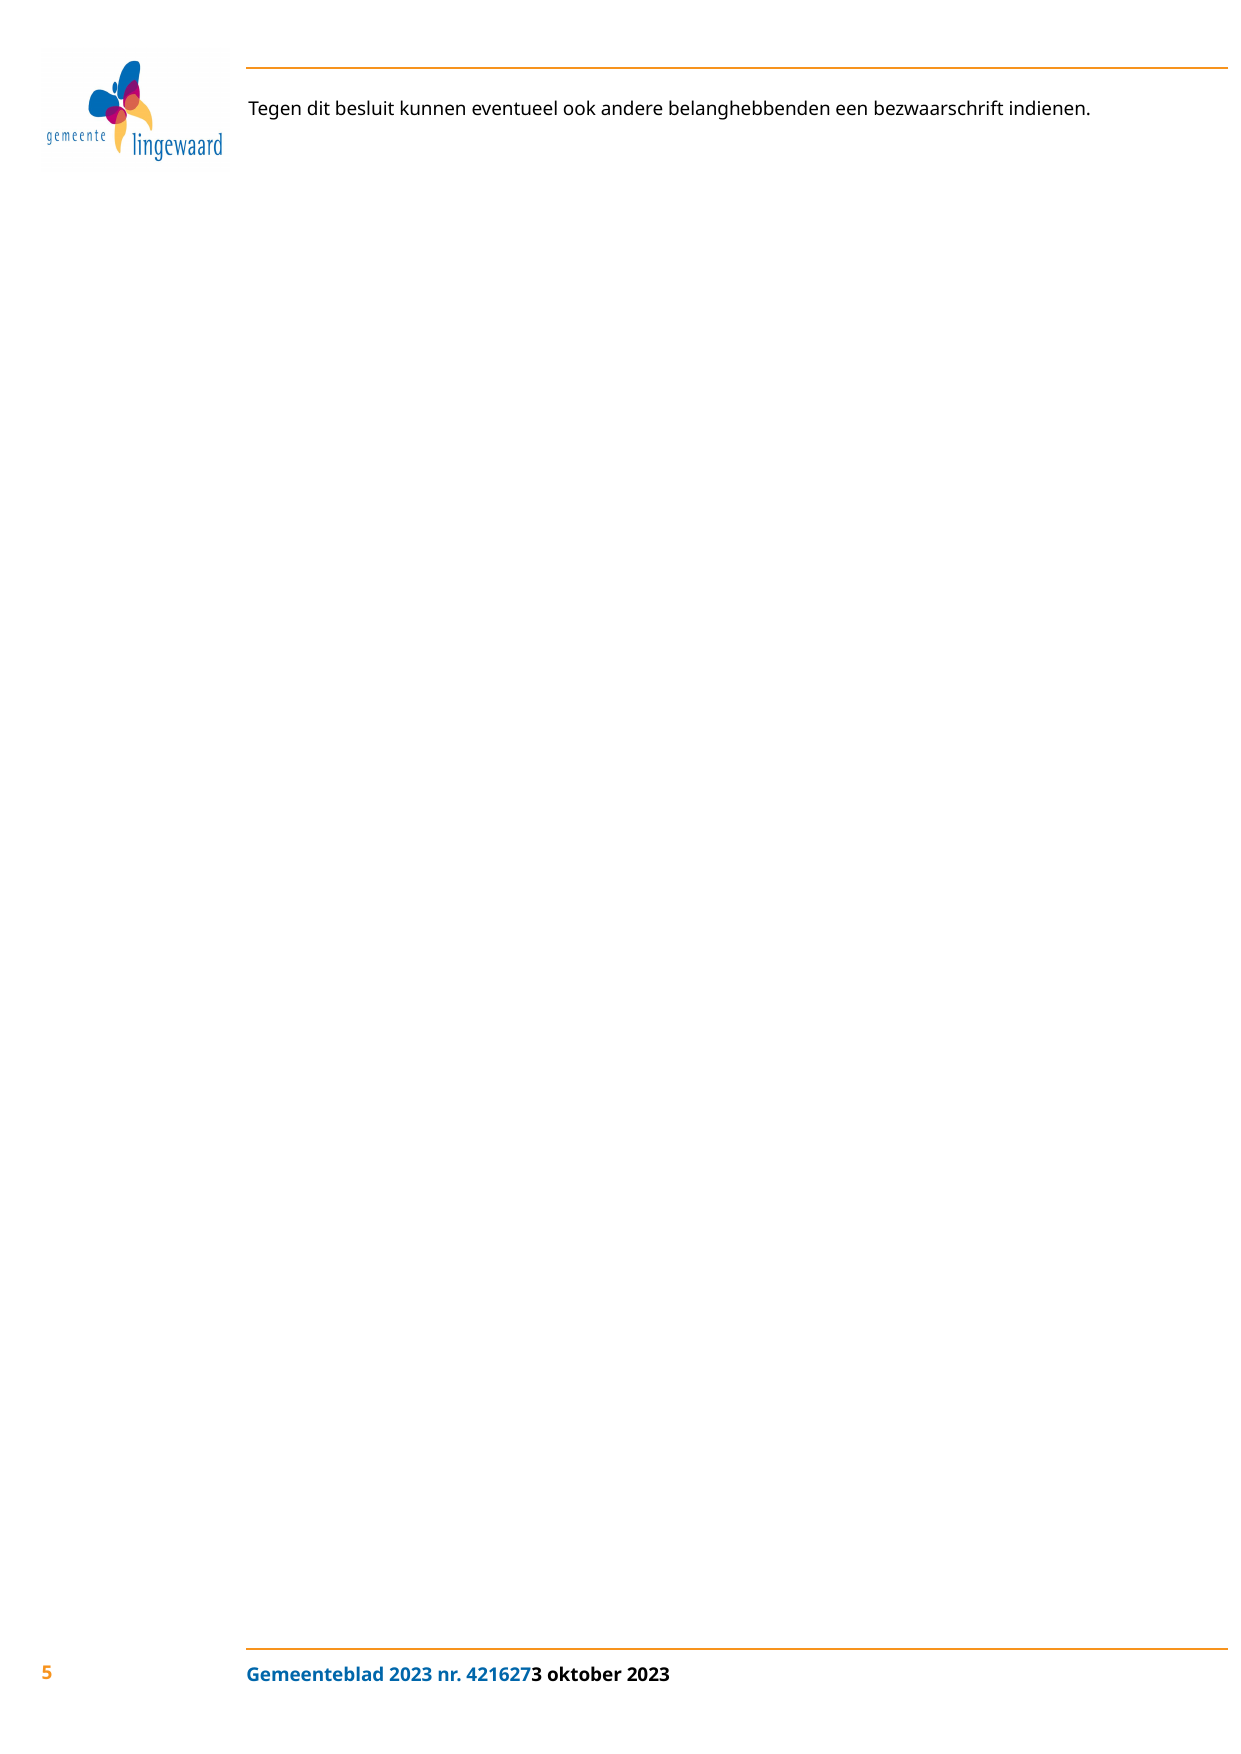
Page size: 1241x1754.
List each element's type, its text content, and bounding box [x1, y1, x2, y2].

text Tegen dit besluit kunnen eventueel ook andere belanghebbenden een bezwaarschrift indienen. [248, 95, 1152, 121]
picture [41, 47, 231, 172]
